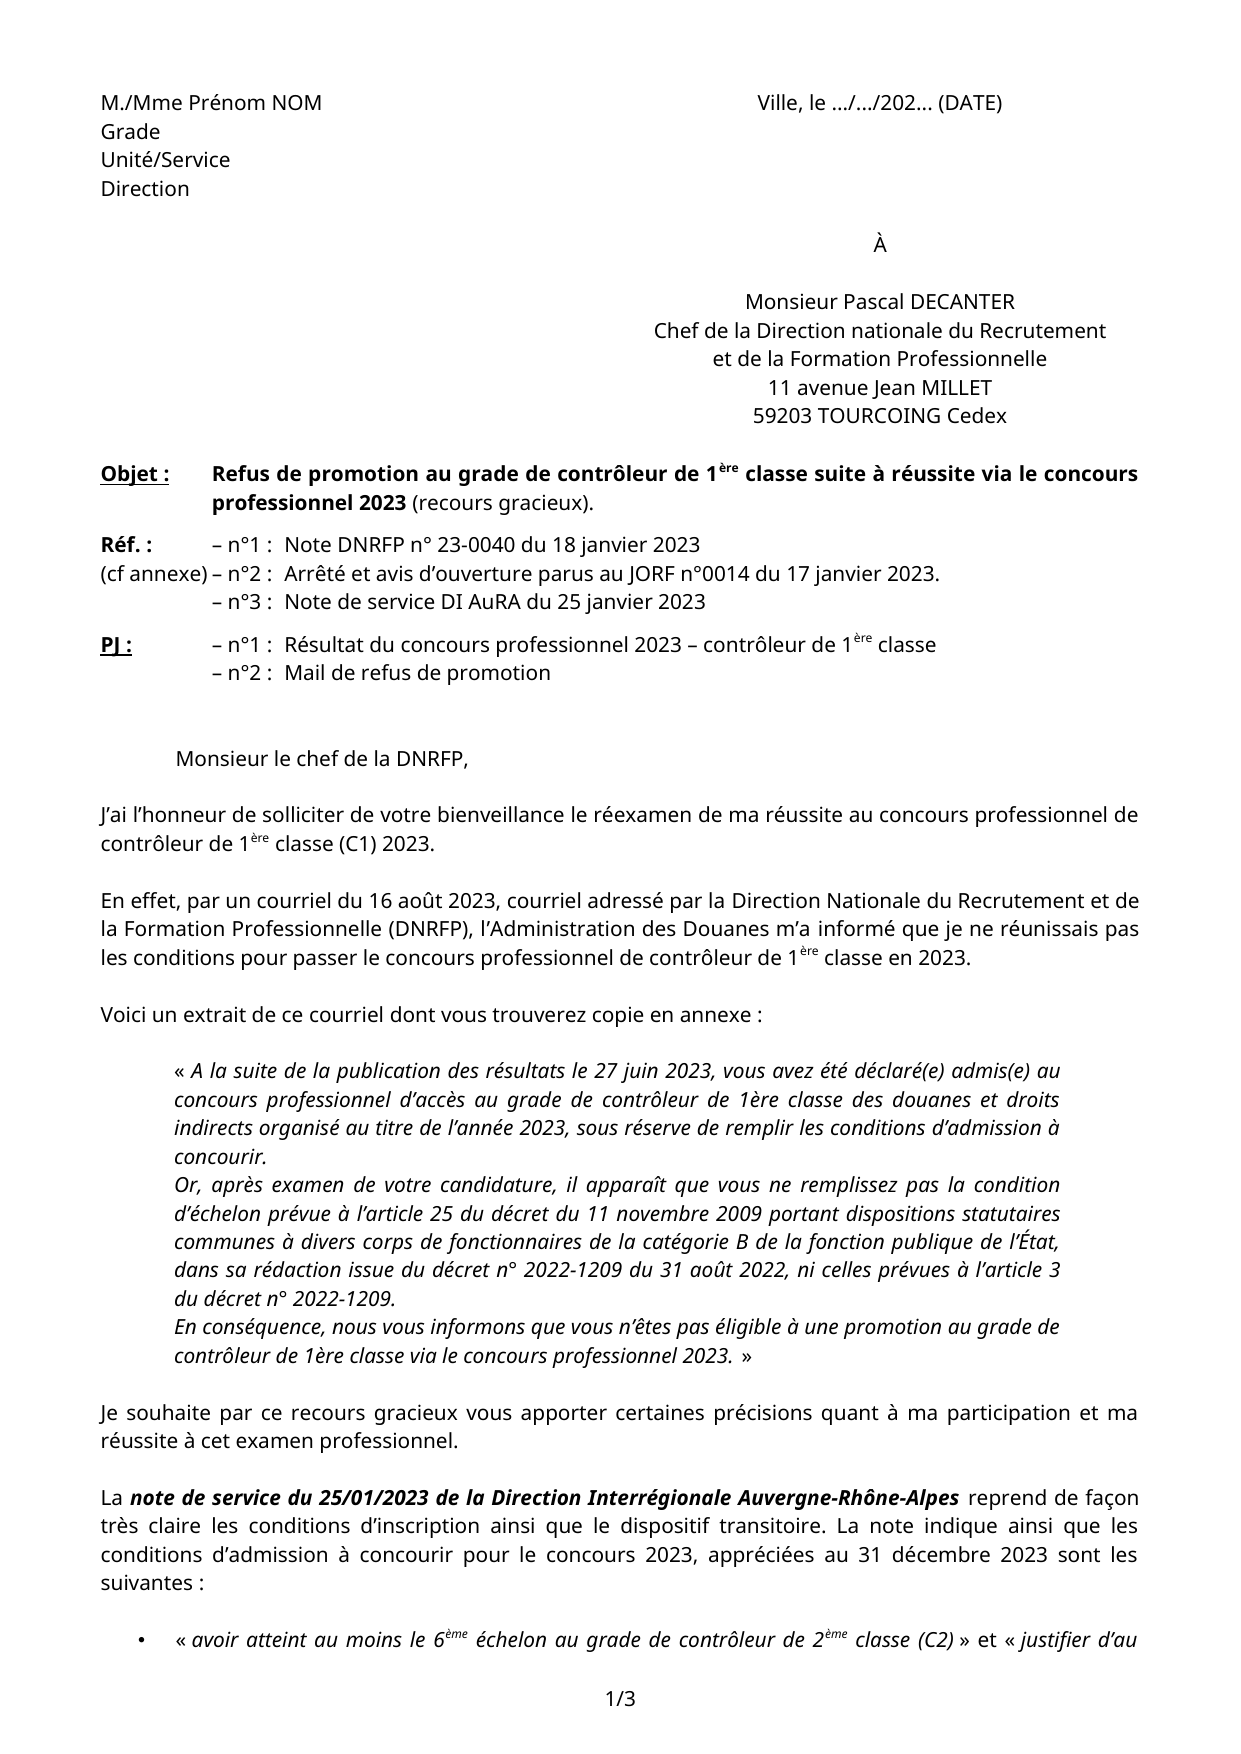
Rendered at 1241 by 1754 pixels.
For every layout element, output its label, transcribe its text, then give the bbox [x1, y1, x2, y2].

table_cell Résultat du concours professionnel 2023 – contrôleur de 1ère classe [284, 630, 1139, 658]
table_cell PJ : [100, 630, 212, 687]
text En effet, par un courriel du 16 août 2023, courriel adressé par la Direction Nationale du Recrutement et de la Formation Professionnelle (DNRFP), l’Administration des Douanes m’a informé que je ne réunissais pas les conditions pour passer le concours professionnel de contrôleur de 1ère classe en 2023. [100, 886, 1140, 971]
list « avoir atteint au moins le 6ème échelon au grade de contrôleur de 2ème classe (C2) » et « justifier d’au [138, 1625, 1140, 1654]
table_header Objet : [100, 460, 212, 531]
table_header M./Mme Prénom NOM Grade Unité/Service Direction [100, 89, 620, 202]
table_cell Réf. : (cf annexe) [100, 531, 212, 630]
text Monsieur le chef de la DNRFP, [100, 744, 1140, 772]
text La note de service du 25/01/2023 de la Direction Interrégionale Auvergne-Rhône-Alpes reprend de façon très claire les conditions d’inscription ainsi que le dispositif transitoire. La note indique ainsi que les conditions d’admission à concourir pour le concours 2023, appréciées au 31 décembre 2023 sont les suivantes : [100, 1483, 1140, 1597]
text Or, après examen de votre candidature, il apparaît que vous ne remplissez pas la condition d’échelon prévue à l’article 25 du décret du 11 novembre 2009 portant dispositions statutaires communes à divers corps de fonctionnaires de la catégorie B de la fonction publique de l’État, dans sa rédaction issue du décret n° 2022-1209 du 31 août 2022, ni celles prévues à l’article 3 du décret n° 2022-1209. [174, 1170, 1064, 1312]
table_cell Mail de refus de promotion [284, 659, 1139, 687]
table_cell – n°1 : [212, 531, 284, 559]
table_cell – n°1 : [212, 630, 284, 658]
table_cell À Monsieur Pascal DECANTER Chef de la Direction nationale du Recrutement et de la Formation Professionnelle 11 avenue Jean MILLET 59203 TOURCOING Cedex [620, 202, 1140, 430]
text Je souhaite par ce recours gracieux vous apporter certaines précisions quant à ma participation et ma réussite à cet examen professionnel. [100, 1398, 1140, 1455]
table_header Refus de promotion au grade de contrôleur de 1ère classe suite à réussite via le concours professionnel 2023 (recours gracieux). [212, 460, 1139, 531]
table_cell Note DNRFP n° 23-0040 du 18 janvier 2023 [284, 531, 1139, 559]
table_cell [100, 202, 620, 430]
text « A la suite de la publication des résultats le 27 juin 2023, vous avez été déclaré(e) admis(e) au concours professionnel d’accès au grade de contrôleur de 1ère classe des douanes et droits indirects organisé au titre de l’année 2023, sous réserve de remplir les conditions d’admission à concourir. [174, 1057, 1064, 1170]
table_header Ville, le .../.../202... (DATE) [620, 89, 1140, 202]
text J’ai l’honneur de solliciter de votre bienveillance le réexamen de ma réussite au concours professionnel de contrôleur de 1ère classe (C1) 2023. [100, 801, 1140, 857]
table_cell – n°2 : [212, 659, 284, 687]
text En conséquence, nous vous informons que vous n’êtes pas éligible à une promotion au grade de contrôleur de 1ère classe via le concours professionnel 2023. » [174, 1312, 1064, 1369]
table_cell Arrêté et avis d’ouverture parus au JORF n°0014 du 17 janvier 2023. Note de service DI AuRA du 25 janvier 2023 [284, 559, 1139, 630]
table_cell – n°2 : – n°3 : [212, 559, 284, 630]
text Voici un extrait de ce courriel dont vous trouverez copie en annexe : [100, 1000, 1140, 1028]
